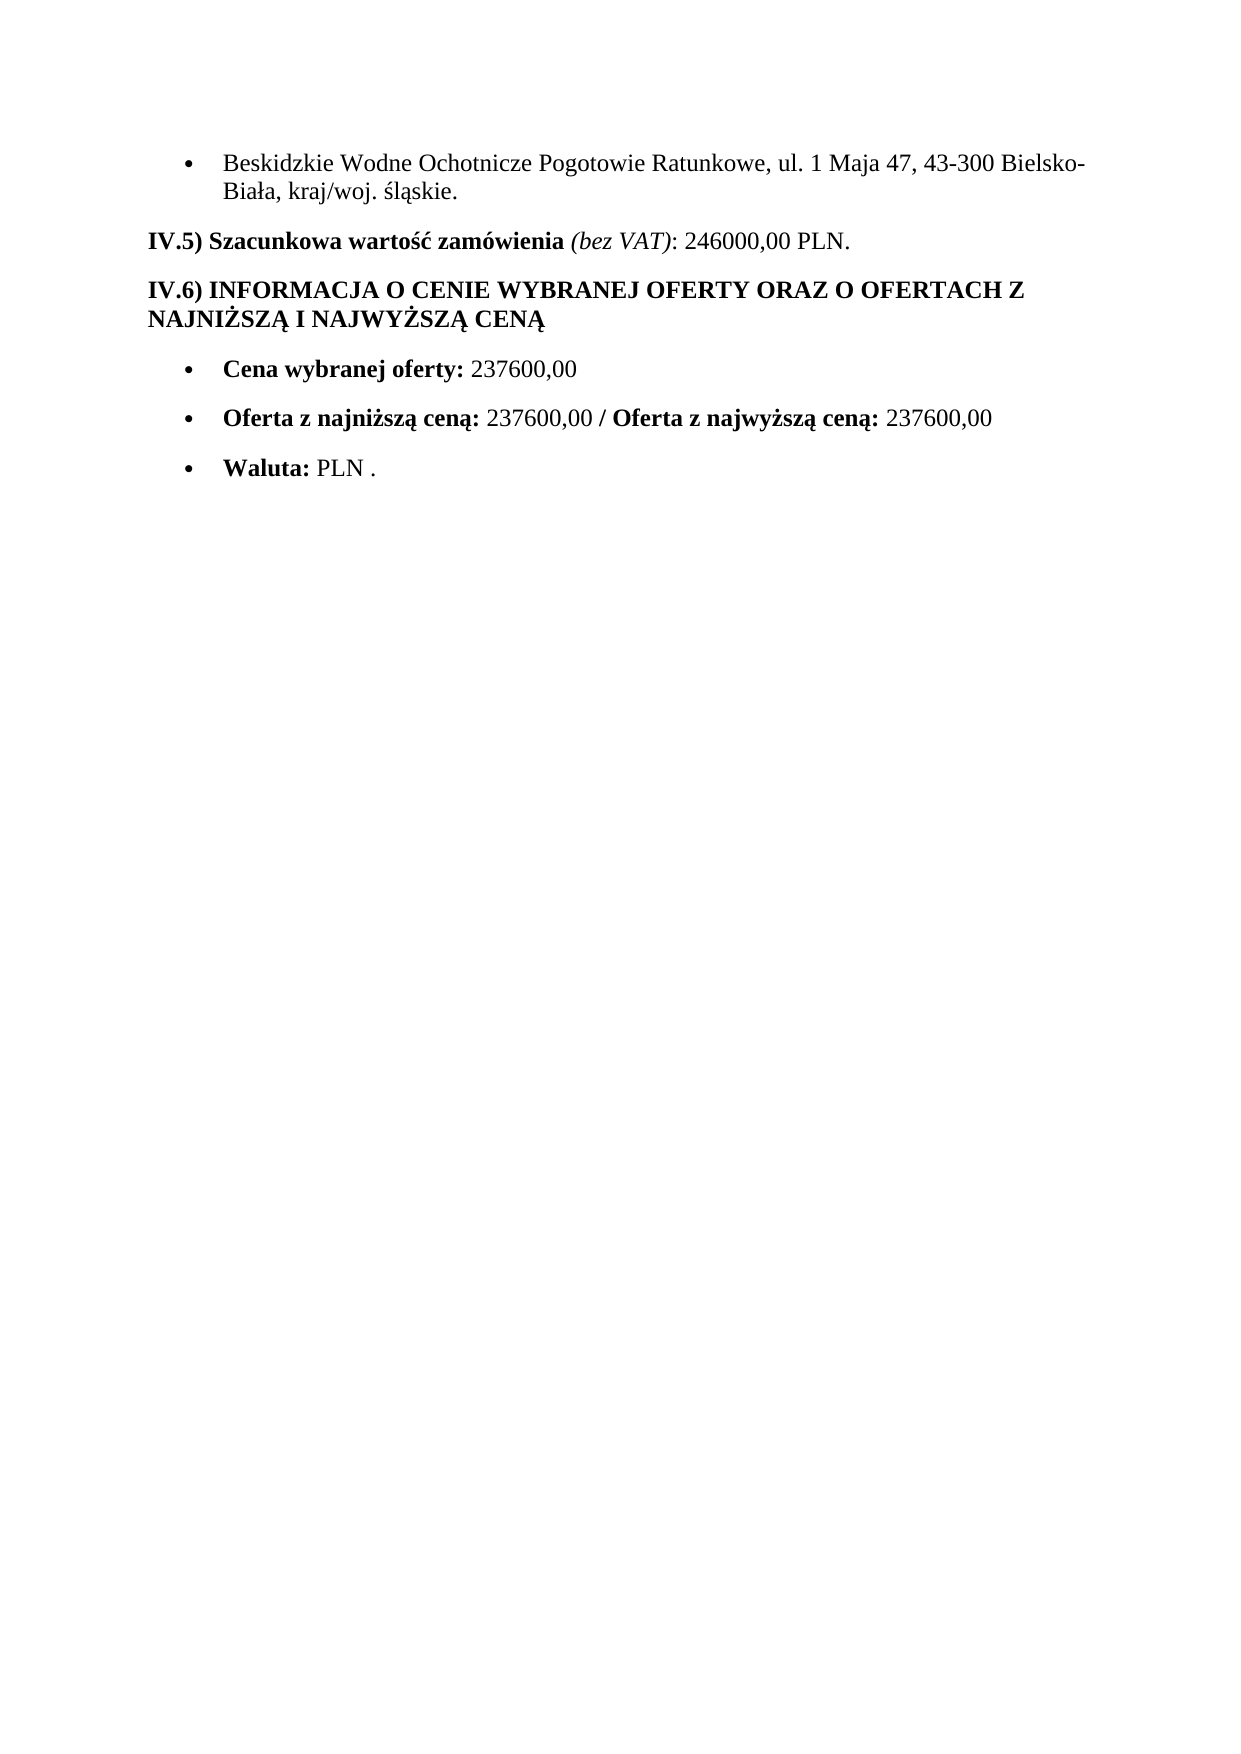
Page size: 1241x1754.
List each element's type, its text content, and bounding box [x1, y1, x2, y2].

list Cena wybranej oferty: 237600,00 [185, 354, 1093, 383]
text IV.5) Szacunkowa wartość zamówienia (bez VAT): 246000,00 PLN. [148, 226, 1093, 255]
list Beskidzkie Wodne Ochotnicze Pogotowie Ratunkowe, ul. 1 Maja 47, 43-300 Bielsko-Biała, kraj/woj. śląskie. [185, 148, 1093, 205]
list Oferta z najniższą ceną: 237600,00 / Oferta z najwyższą ceną: 237600,00 [185, 403, 1093, 432]
text IV.6) INFORMACJA O CENIE WYBRANEJ OFERTY ORAZ O OFERTACH Z NAJNIŻSZĄ I NAJWYŻSZĄ CENĄ [148, 276, 1093, 333]
list Waluta: PLN . [185, 453, 1093, 482]
